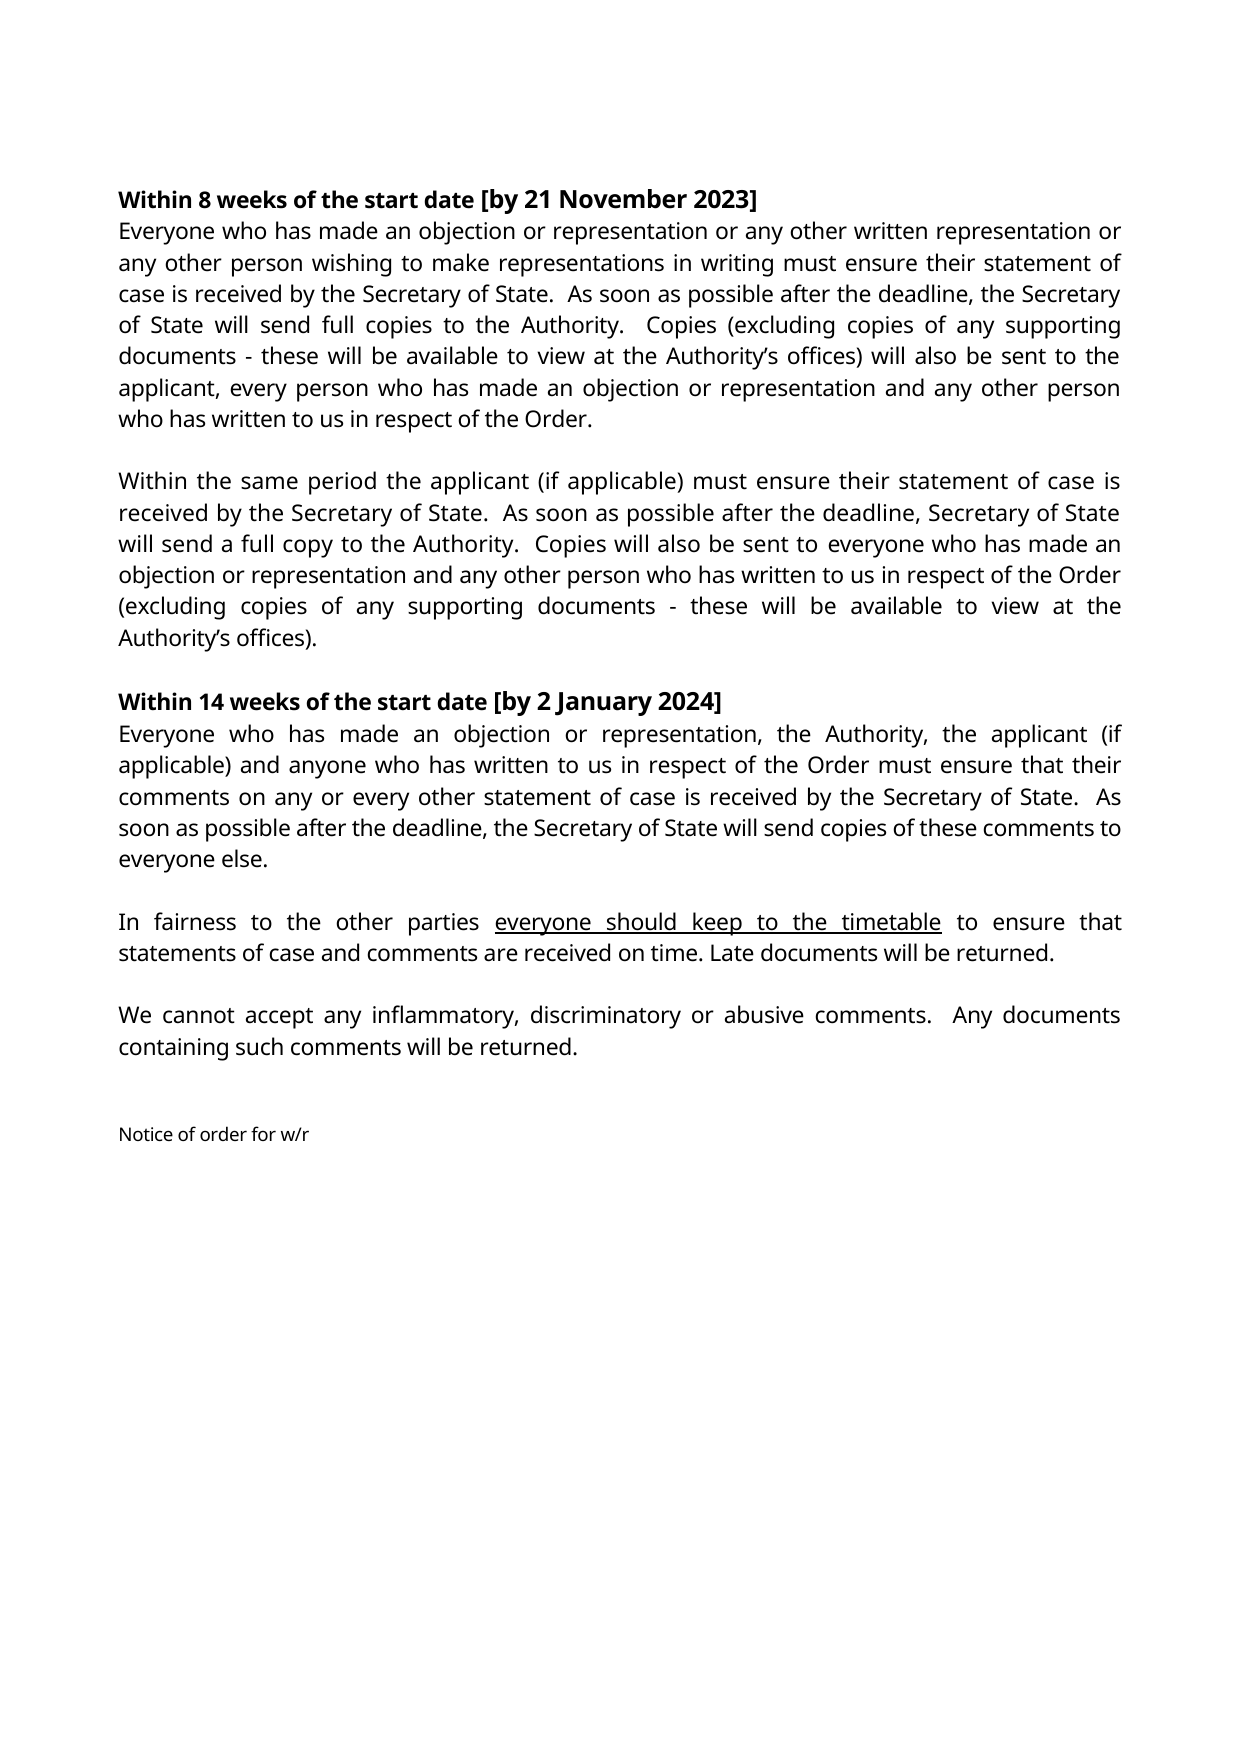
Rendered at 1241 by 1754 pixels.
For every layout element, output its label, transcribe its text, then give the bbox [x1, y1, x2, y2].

text We cannot accept any inflammatory, discriminatory or abusive comments. Any documents containing such comments will be returned. [118, 999, 1122, 1062]
text Within 8 weeks of the start date [by 21 November 2023] [118, 181, 1122, 215]
text In fairness to the other parties everyone should keep to the timetable to ensure that statements of case and comments are received on time. Late documents will be returned. [118, 906, 1122, 968]
text Within the same period the applicant (if applicable) must ensure their statement of case is received by the Secretary of State. As soon as possible after the deadline, Secretary of State will send a full copy to the Authority. Copies will also be sent to everyone who has made an objection or representation and any other person who has written to us in respect of the Order (excluding copies of any supporting documents - these will be available to view at the Authority’s offices). [118, 465, 1122, 653]
text Notice of order for w/r [118, 1121, 1122, 1147]
text Within 14 weeks of the start date [by 2 January 2024] [118, 684, 1122, 718]
text Everyone who has made an objection or representation, the Authority, the applicant (if applicable) and anyone who has written to us in respect of the Order must ensure that their comments on any or every other statement of case is received by the Secretary of State. As soon as possible after the deadline, the Secretary of State will send copies of these comments to everyone else. [118, 718, 1122, 874]
text Everyone who has made an objection or representation or any other written representation or any other person wishing to make representations in writing must ensure their statement of case is received by the Secretary of State. As soon as possible after the deadline, the Secretary of State will send full copies to the Authority. Copies (excluding copies of any supporting documents - these will be available to view at the Authority’s offices) will also be sent to the applicant, every person who has made an objection or representation and any other person who has written to us in respect of the Order. [118, 215, 1122, 434]
